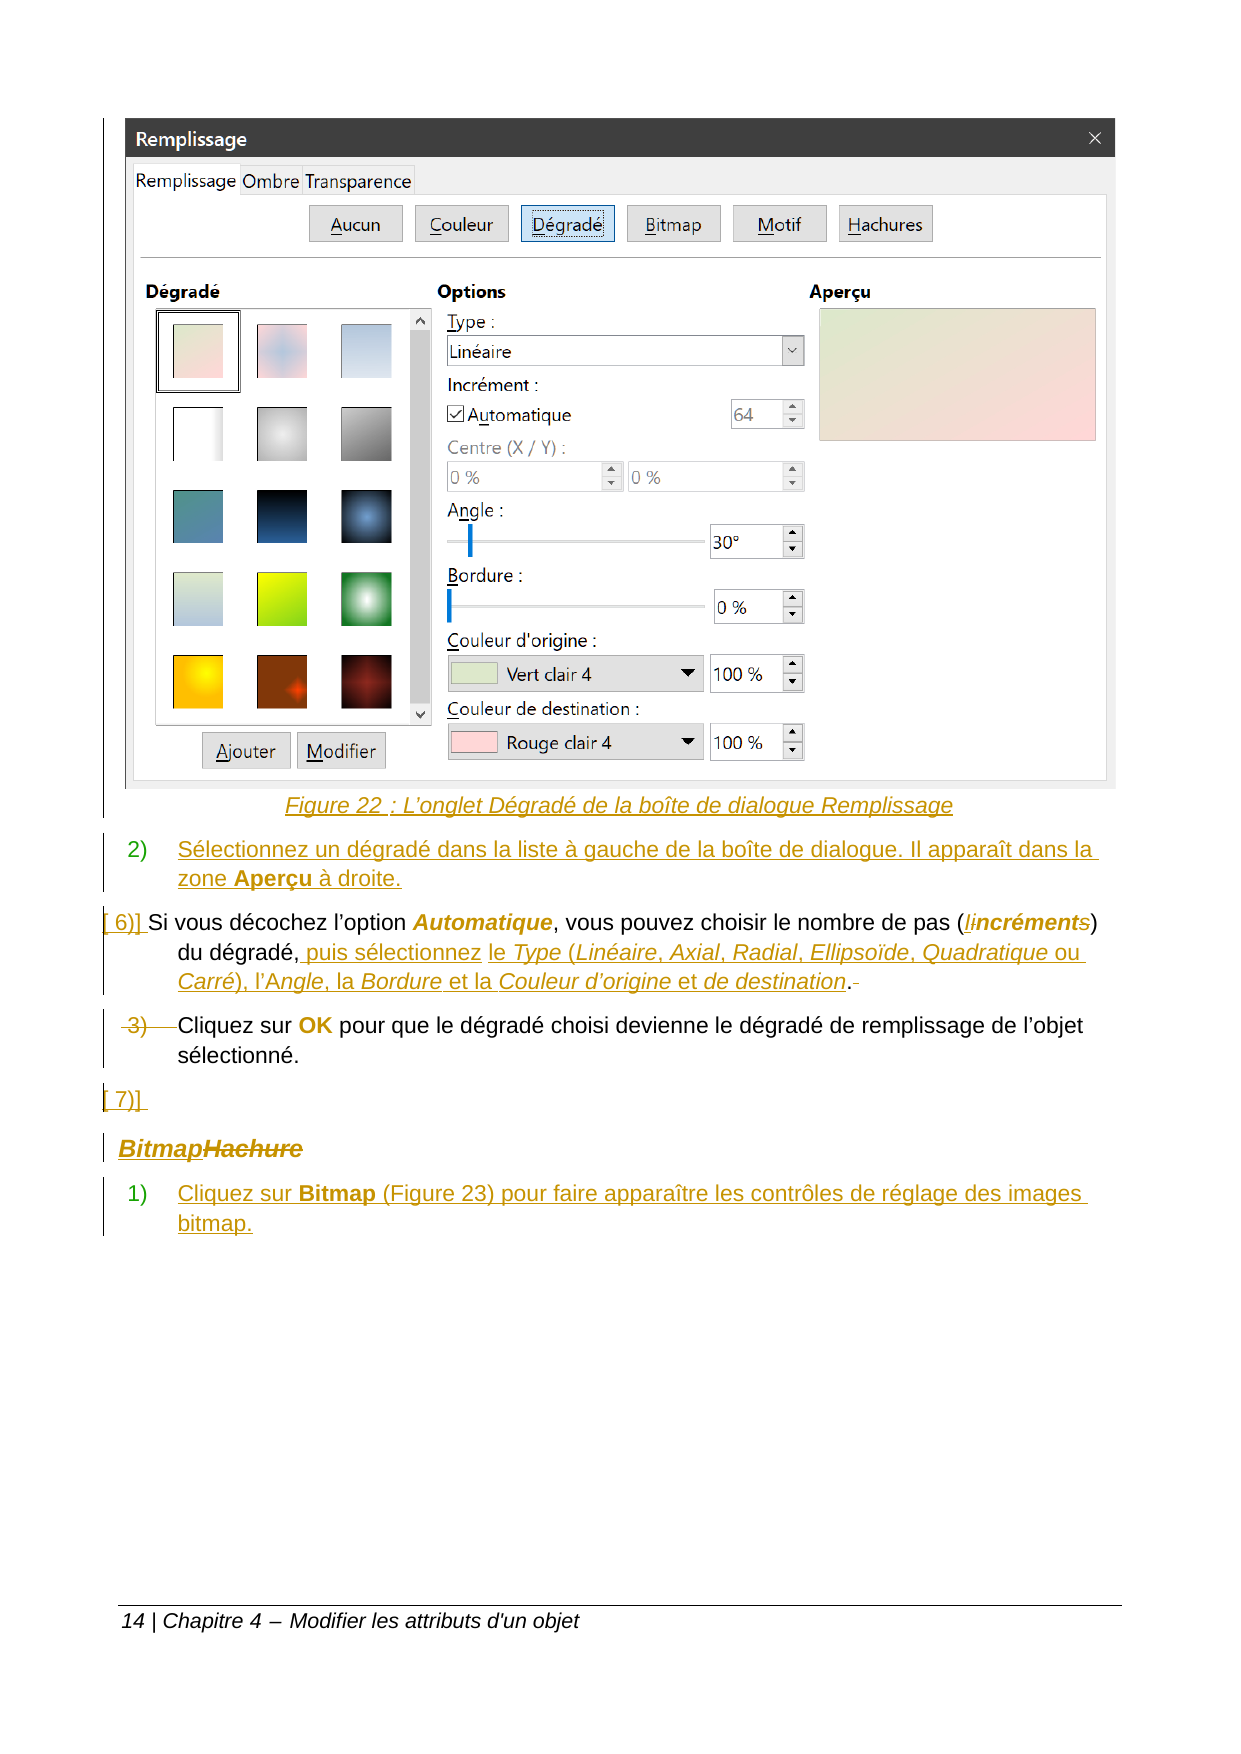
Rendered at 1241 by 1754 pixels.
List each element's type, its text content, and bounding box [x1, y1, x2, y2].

text Figure 22 : L’onglet Dégradé de la boîte de dialogue Remplissage [118, 788, 1122, 818]
list Cliquez sur Bitmap (Figure 23) pour faire apparaître les contrôles de réglage des images bitmap. [148, 1177, 1122, 1236]
list Si vous décochez l’option Automatique, vous pouvez choisir le nombre de pas (Incrément) du dégradé, puis sélectionnez le Type (Linéaire, Axial, Radial, Ellipsoïde, Quadratique ou Carré), l’Angle, la Bordure et la Couleur d’origine et de destination. [148, 906, 1122, 995]
picture [125, 118, 1116, 789]
subtitle Bitmap [118, 1133, 1122, 1162]
list Cliquez sur OK pour que le dégradé choisi devienne le dégradé de remplissage de l’objet sélectionné. [148, 1009, 1122, 1068]
list Sélectionnez un dégradé dans la liste à gauche de la boîte de dialogue. Il apparaît dans la zone Aperçu à droite. [148, 833, 1122, 892]
